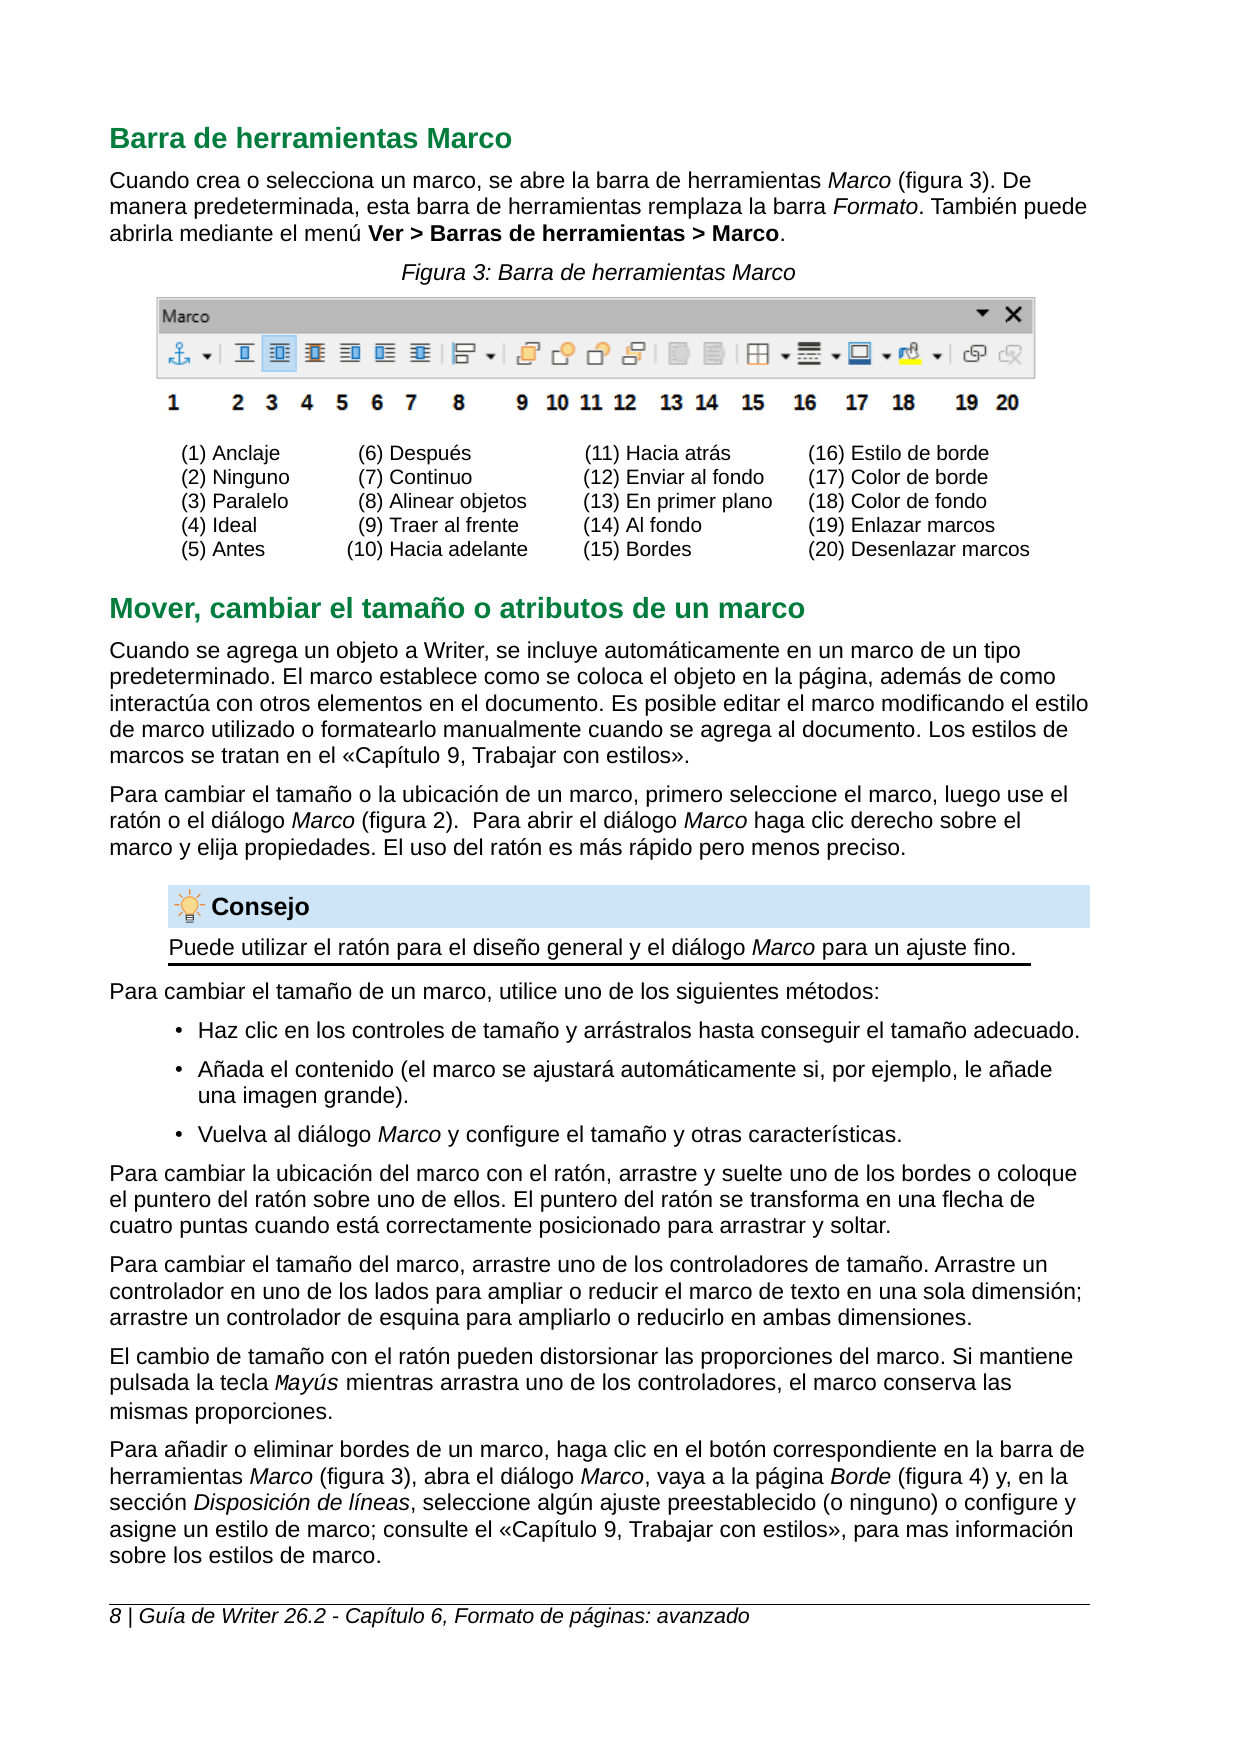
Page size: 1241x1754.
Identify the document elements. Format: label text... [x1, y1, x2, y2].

text Para cambiar el tamaño del marco, arrastre uno de los controladores de tamaño. Arrastre un controlador en uno de los lados para ampliar o reducir el marco de texto en una sola dimensión; arrastre un controlador de esquina para ampliarlo o reducirlo en ambas dimensiones. [109, 1251, 1090, 1330]
text Para cambiar la ubicación del marco con el ratón, arrastre y suelte uno de los bordes o coloque el puntero del ratón sobre uno de ellos. El puntero del ratón se transforma en una flecha de cuatro puntas cuando está correctamente posicionado para arrastrar y soltar. [109, 1160, 1090, 1239]
text Figura 3: Barra de herramientas Marco [155, 258, 1044, 285]
table_header Anclaje Ninguno Paralelo Ideal Antes [153, 435, 330, 566]
table_header Después Continuo Alinear objetos Traer al frente Hacia adelante [330, 435, 567, 566]
text El cambio de tamaño con el ratón pueden distorsionar las proporciones del marco. Si mantiene pulsada la tecla Mayús mientras arrastra uno de los controladores, el marco conserva las mismas proporciones. [109, 1343, 1090, 1424]
list Vuelva al diálogo Marco y configure el tamaño y otras características. [183, 1121, 1090, 1147]
text Cuando crea o selecciona un marco, se abre la barra de herramientas Marco (figura 3). De manera predeterminada, esta barra de herramientas remplaza la barra Formato. También puede abrirla mediante el menú Ver > Barras de herramientas > Marco. [109, 167, 1090, 246]
list Haz clic en los controles de tamaño y arrástralos hasta conseguir el tamaño adecuado. [183, 1017, 1090, 1043]
text Para añadir o eliminar bordes de un marco, haga clic en el botón correspondiente en la barra de herramientas Marco (figura 3), abra el diálogo Marco, vaya a la página Borde (figura 4) y, en la sección Disposición de líneas, seleccione algún ajuste preestablecido (o ninguno) o configure y asigne un estilo de marco; consulte el «Capítulo 9, Trabajar con estilos», para mas información sobre los estilos de marco. [109, 1436, 1090, 1568]
table_header Estilo de borde Color de borde Color de fondo Enlazar marcos Desenlazar marcos [792, 435, 1046, 566]
subtitle Consejo [168, 885, 1090, 928]
list Añada el contenido (el marco se ajustará automáticamente si, por ejemplo, le añade una imagen grande). [183, 1056, 1090, 1108]
table_header Hacia atrás Enviar al fondo En primer plano Al fondo Bordes [567, 435, 792, 566]
text Cuando se agrega un objeto a Writer, se incluye automáticamente en un marco de un tipo predeterminado. El marco establece como se coloca el objeto en la página, además de como interactúa con otros elementos en el documento. Es posible editar el marco modificando el estilo de marco utilizado o formatearlo manualmente cuando se agrega al documento. Los estilos de marcos se tratan en el «Capítulo 9, Trabajar con estilos». [109, 637, 1090, 769]
subtitle Barra de herramientas Marco [109, 121, 1090, 154]
subtitle Mover, cambiar el tamaño o atributos de un marco [109, 591, 1090, 624]
text Para cambiar el tamaño o la ubicación de un marco, primero seleccione el marco, luego use el ratón o el diálogo Marco (figura 2). Para abrir el diálogo Marco haga clic derecho sobre el marco y elija propiedades. El uso del ratón es más rápido pero menos preciso. [109, 781, 1090, 860]
picture [155, 297, 1044, 423]
list Para cambiar el tamaño de un marco, utilice uno de los siguientes métodos: [109, 978, 1090, 1004]
text Puede utilizar el ratón para el diseño general y el diálogo Marco para un ajuste fino. [168, 934, 1031, 963]
